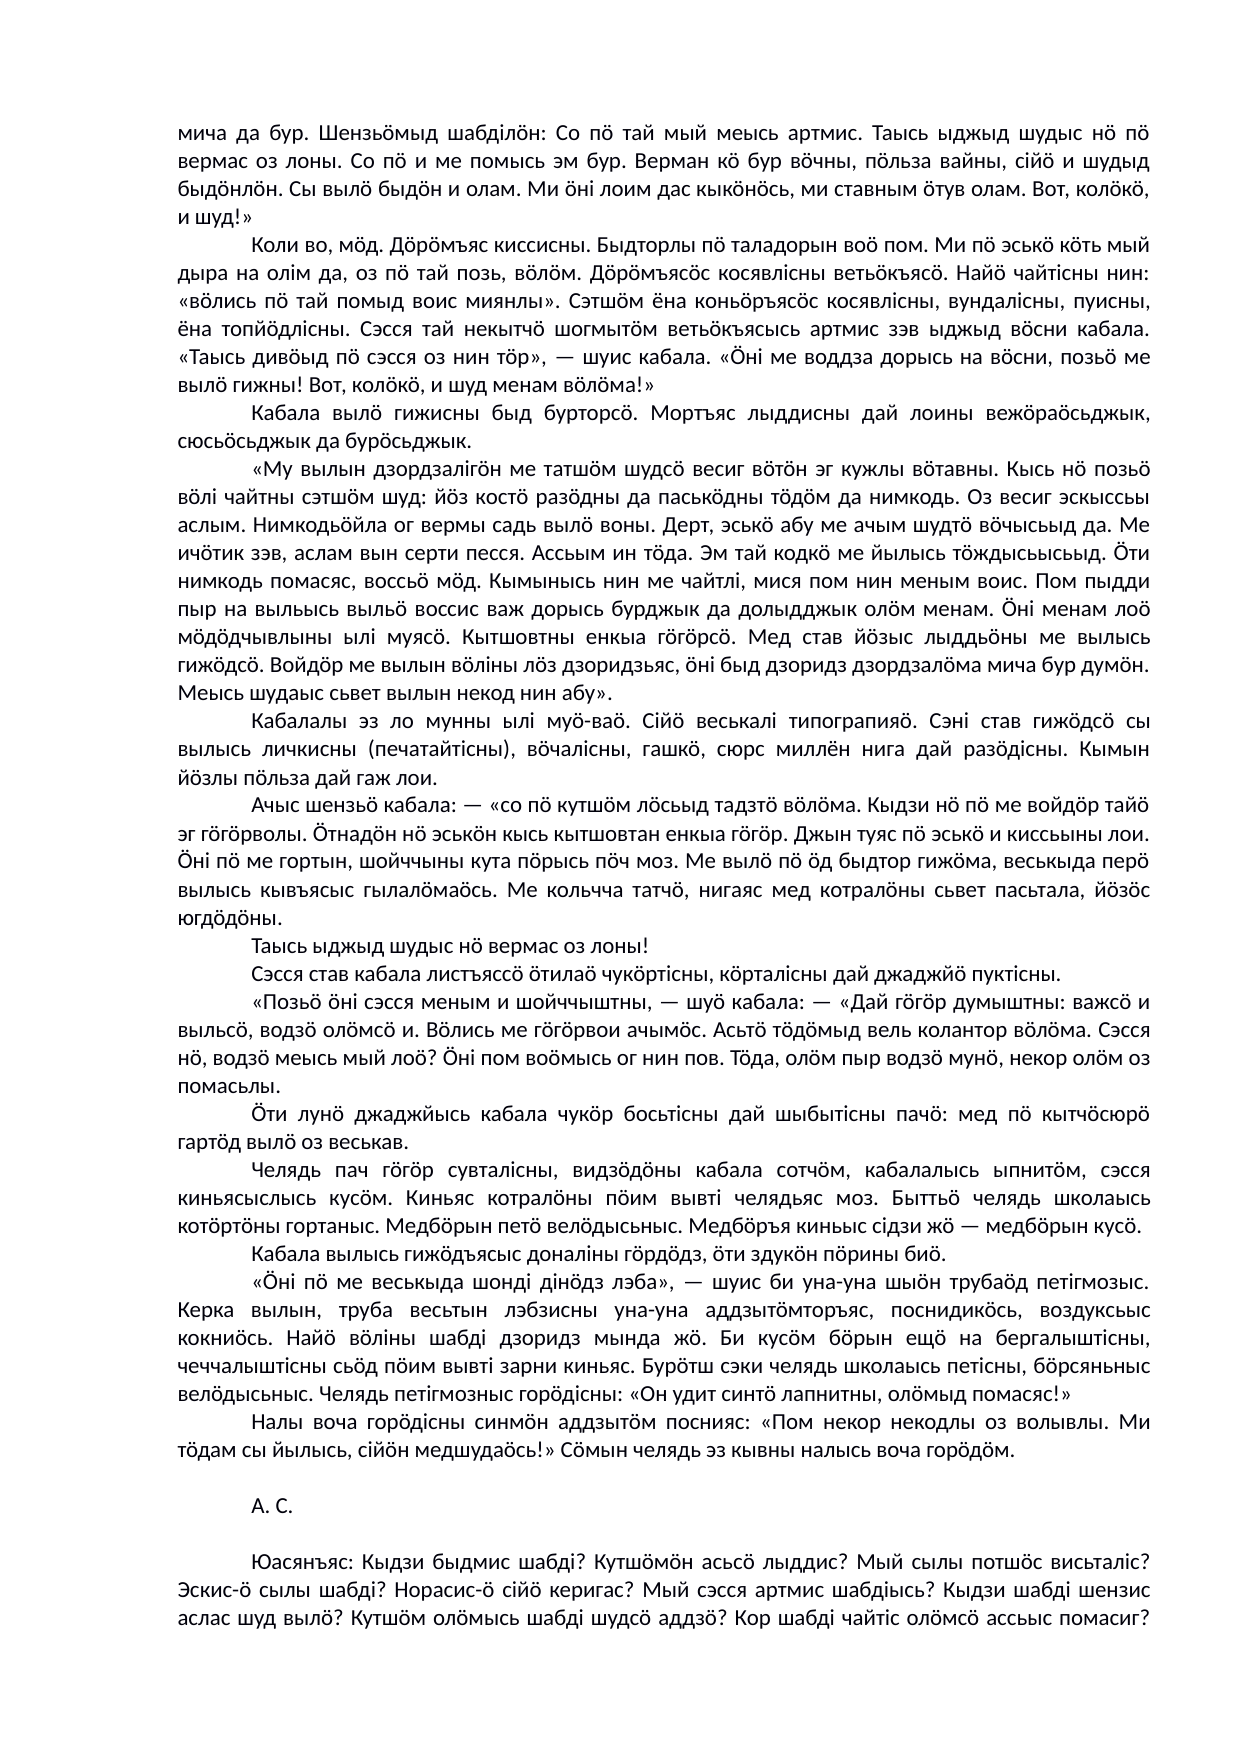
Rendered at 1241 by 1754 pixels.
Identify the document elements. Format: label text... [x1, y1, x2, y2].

text Сэсся став кабала листъяссӧ ӧтилаӧ чукӧртісны, кӧрталісны дай джаджйӧ пуктісны. [177, 959, 1152, 987]
text Кабала вылысь гижӧдъясыс доналіны гӧрдӧдз, ӧти здукӧн пӧрины биӧ. [177, 1239, 1152, 1267]
text Юасянъяс: Кыдзи быдмис шабді? Кутшӧмӧн асьсӧ лыддис? Мый сылы потшӧс висьталіс? Эскис-ӧ сылы шабді? Норасис-ӧ сійӧ керигас? Мый сэсся артмис шабдіысь? Кыдзи шабді шензис аслас шуд вылӧ? Кутшӧм олӧмысь шабді шудсӧ аддзӧ? Кор шабді чайтіс олӧмсӧ ассьыс помасиг? [177, 1547, 1152, 1631]
text Кабала вылӧ гижисны быд бурторсӧ. Мортъяс лыддисны дай лоины вежӧраӧсьджык, сюсьӧсьджык да бурӧсьджык. [177, 398, 1152, 454]
text «Позьӧ ӧні сэсся меным и шойччыштны, — шуӧ кабала: — «Дай гӧгӧр думыштны: важсӧ и выльсӧ, водзӧ олӧмсӧ и. Вӧлись ме гӧгӧрвои ачымӧс. Асьтӧ тӧдӧмыд вель колантор вӧлӧма. Сэсся нӧ, водзӧ меысь мый лоӧ? Ӧні пом воӧмысь ог нин пов. Тӧда, олӧм пыр водзӧ мунӧ, некор олӧм оз помасьлы. [177, 987, 1152, 1099]
text Таысь ыджыд шудыс нӧ вермас оз лоны! [177, 931, 1152, 959]
text Кабалалы эз ло мунны ылі муӧ-ваӧ. Сійӧ веськалі типограпияӧ. Сэні став гижӧдсӧ сы вылысь личкисны (печатайтісны), вӧчалісны, гашкӧ, сюрс миллён нига дай разӧдісны. Кымын йӧзлы пӧльза дай гаж лои. [177, 707, 1152, 791]
text Челядь пач гӧгӧр сувталісны, видзӧдӧны кабала сотчӧм, кабалалысь ыпнитӧм, сэсся киньясыслысь кусӧм. Киньяс котралӧны пӧим вывті челядьяс моз. Быттьӧ челядь школаысь котӧртӧны гортаныс. Медбӧрын петӧ велӧдысьныс. Медбӧръя киньыс сідзи жӧ — медбӧрын кусӧ. [177, 1155, 1152, 1239]
text Ачыс шензьӧ кабала: — «со пӧ кутшӧм лӧсьыд тадзтӧ вӧлӧма. Кыдзи нӧ пӧ ме войдӧр тайӧ эг гӧгӧрволы. Ӧтнадӧн нӧ эськӧн кысь кытшовтан енкыа гӧгӧр. Джын туяс пӧ эськӧ и киссьыны лои. Ӧні пӧ ме гортын, шойччыны кута пӧрысь пӧч моз. Ме вылӧ пӧ ӧд быдтор гижӧма, веськыда перӧ вылысь кывъясыс гылалӧмаӧсь. Ме кольчча татчӧ, нигаяс мед котралӧны сьвет пасьтала, йӧзӧс югдӧдӧны. [177, 791, 1152, 931]
text «Ӧні пӧ ме веськыда шонді дінӧдз лэба», — шуис би уна-уна шыӧн трубаӧд петігмозыс. Керка вылын, труба весьтын лэбзисны уна-уна аддзытӧмторъяс, поснидикӧсь, воздуксьыс кокниӧсь. Найӧ вӧліны шабді дзоридз мында жӧ. Би кусӧм бӧрын ещӧ на бергалыштісны, чеччалыштісны сьӧд пӧим вывті зарни киньяс. Бурӧтш сэки челядь школаысь петісны, бӧрсяньныс велӧдысьныс. Челядь петігмозныс горӧдісны: «Он удит синтӧ лапнитны, олӧмыд помасяс!» [177, 1267, 1152, 1407]
text «Му вылын дзордзалігӧн ме татшӧм шудсӧ весиг вӧтӧн эг кужлы вӧтавны. Кысь нӧ позьӧ вӧлі чайтны сэтшӧм шуд: йӧз костӧ разӧдны да паськӧдны тӧдӧм да нимкодь. Оз весиг эскыссьы аслым. Нимкодьӧйла ог вермы садь вылӧ воны. Дерт, эськӧ абу ме ачым шудтӧ вӧчысьыд да. Ме ичӧтик зэв, аслам вын серти песся. Ассьым ин тӧда. Эм тай кодкӧ ме йылысь тӧждысьысьыд. Ӧти нимкодь помасяс, воссьӧ мӧд. Кымынысь нин ме чайтлі, мися пом нин меным воис. Пом пыдди пыр на выльысь выльӧ воссис важ дорысь бурджык да долыдджык олӧм менам. Ӧні менам лоӧ мӧдӧдчывлыны ылі муясӧ. Кытшовтны енкыа гӧгӧрсӧ. Мед став йӧзыс лыддьӧны ме вылысь гижӧдсӧ. Войдӧр ме вылын вӧліны лӧз дзоридзьяс, ӧні быд дзоридз дзордзалӧма мича бур думӧн. Меысь шудаыс сьвет вылын некод нин абу». [177, 454, 1152, 707]
text Коли во, мӧд. Дӧрӧмъяс киссисны. Быдторлы пӧ таладорын воӧ пом. Ми пӧ эськӧ кӧть мый дыра на олім да, оз пӧ тай позь, вӧлӧм. Дӧрӧмъясӧс косявлісны ветьӧкъясӧ. Найӧ чайтісны нин: «вӧлись пӧ тай помыд воис миянлы». Сэтшӧм ёна коньӧръясӧс косявлісны, вундалісны, пуисны, ёна топйӧдлісны. Сэсся тай некытчӧ шогмытӧм ветьӧкъясысь артмис зэв ыджыд вӧсни кабала. «Таысь дивӧыд пӧ сэсся оз нин тӧр», — шуис кабала. «Ӧні ме воддза дорысь на вӧсни, позьӧ ме вылӧ гижны! Вот, колӧкӧ, и шуд менам вӧлӧма!» [177, 230, 1152, 398]
text Ӧти лунӧ джаджйысь кабала чукӧр босьтісны дай шыбытісны пачӧ: мед пӧ кытчӧсюрӧ гартӧд вылӧ оз веськав. [177, 1099, 1152, 1155]
text мича да бур. Шензьӧмыд шабділӧн: Со пӧ тай мый меысь артмис. Таысь ыджыд шудыс нӧ пӧ вермас оз лоны. Со пӧ и ме помысь эм бур. Верман кӧ бур вӧчны, пӧльза вайны, сійӧ и шудыд быдӧнлӧн. Сы вылӧ быдӧн и олам. Ми ӧні лоим дас кыкӧнӧсь, ми ставным ӧтув олам. Вот, колӧкӧ, и шуд!» [177, 118, 1152, 230]
text Налы воча горӧдісны синмӧн аддзытӧм поснияс: «Пом некор некодлы оз волывлы. Ми тӧдам сы йылысь, сійӧн медшудаӧсь!» Сӧмын челядь эз кывны налысь воча горӧдӧм. [177, 1407, 1152, 1463]
text А. С. [177, 1491, 1152, 1519]
